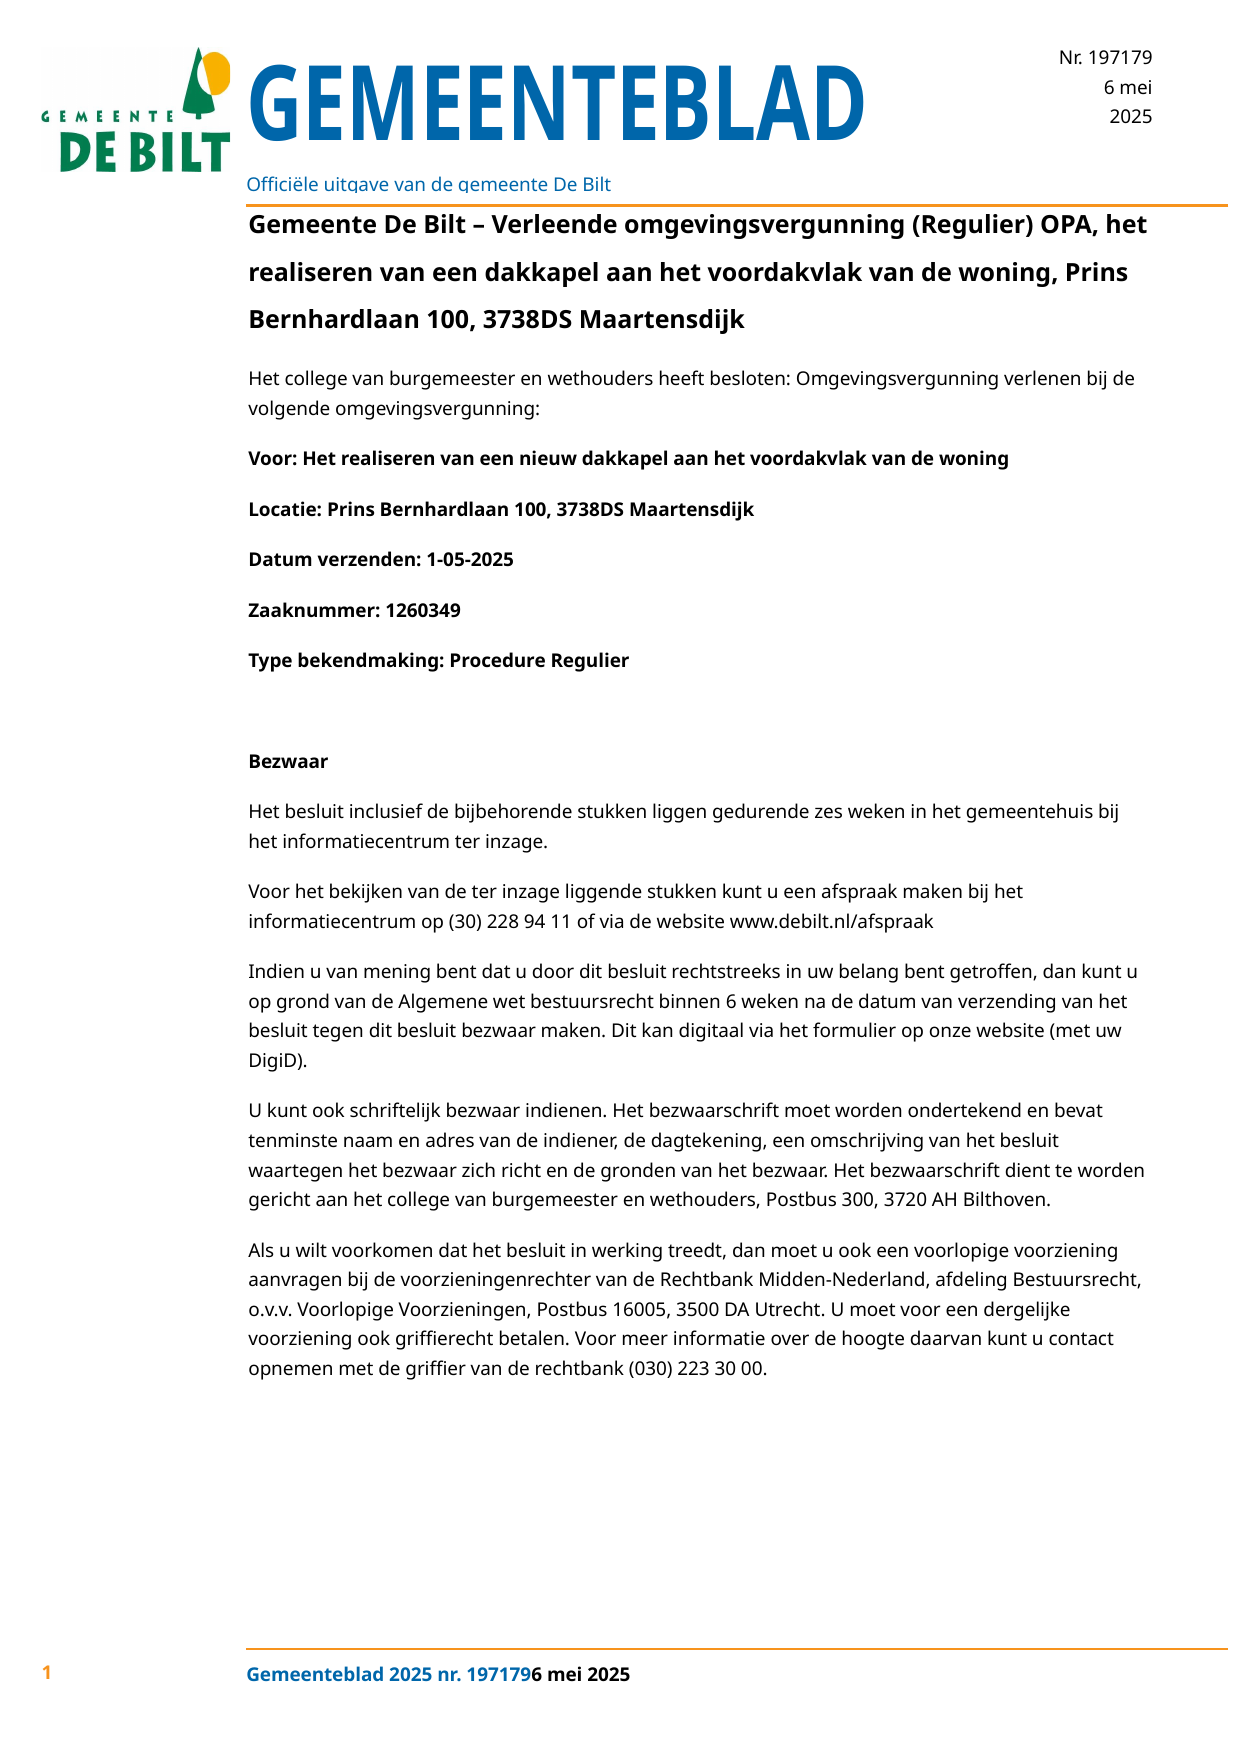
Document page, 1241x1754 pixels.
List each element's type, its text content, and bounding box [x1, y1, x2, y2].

text Zaaknummer: 1260349 [248, 597, 1152, 622]
text Voor het bekijken van de ter inzage liggende stukken kunt u een afspraak maken bij het informatiecentrum op (30) 228 94 11 of via de website www.debilt.nl/afspraak [248, 878, 1152, 934]
text Het college van burgemeester en wethouders heeft besloten: Omgevingsvergunning verlenen bij de volgende omgevingsvergunning: [248, 366, 1152, 421]
picture [41, 47, 231, 172]
text Gemeente De Bilt – Verleende omgevingsvergunning (Regulier) OPA, het realiseren van een dakkapel aan het voordakvlak van de woning, Prins Bernhardlaan 100, 3738DS Maartensdijk [248, 207, 1152, 336]
text Locatie: Prins Bernhardlaan 100, 3738DS Maartensdijk [248, 496, 1152, 522]
text Type bekendmaking: Procedure Regulier [248, 647, 1152, 673]
text Bezwaar [248, 748, 1152, 774]
text U kunt ook schriftelijk bezwaar indienen. Het bezwaarschrift moet worden ondertekend en bevat tenminste naam en adres van de indiener, de dagtekening, een omschrijving van het besluit waartegen het bezwaar zich richt en de gronden van het bezwaar. Het bezwaarschrift dient te worden gericht aan het college van burgemeester en wethouders, Postbus 300, 3720 AH Bilthoven. [248, 1098, 1152, 1212]
text Voor: Het realiseren van een nieuw dakkapel aan het voordakvlak van de woning [248, 446, 1152, 471]
text Het besluit inclusief de bijbehorende stukken liggen gedurende zes weken in het gemeentehuis bij het informatiecentrum ter inzage. [248, 798, 1152, 854]
text Datum verzenden: 1-05-2025 [248, 546, 1152, 572]
text Indien u van mening bent dat u door dit besluit rechtstreeks in uw belang bent getroffen, dan kunt u op grond van de Algemene wet bestuursrecht binnen 6 weken na de datum van verzending van het besluit tegen dit besluit bezwaar maken. Dit kan digitaal via het formulier op onze website (met uw DigiD). [248, 958, 1152, 1073]
text Als u wilt voorkomen dat het besluit in werking treedt, dan moet u ook een voorlopige voorziening aanvragen bij de voorzieningenrechter van de Rechtbank Midden-Nederland, afdeling Bestuursrecht, o.v.v. Voorlopige Voorzieningen, Postbus 16005, 3500 DA Utrecht. U moet voor een dergelijke voorziening ook griffierecht betalen. Voor meer informatie over de hoogte daarvan kunt u contact opnemen met de griffier van de rechtbank (030) 223 30 00. [248, 1237, 1152, 1381]
